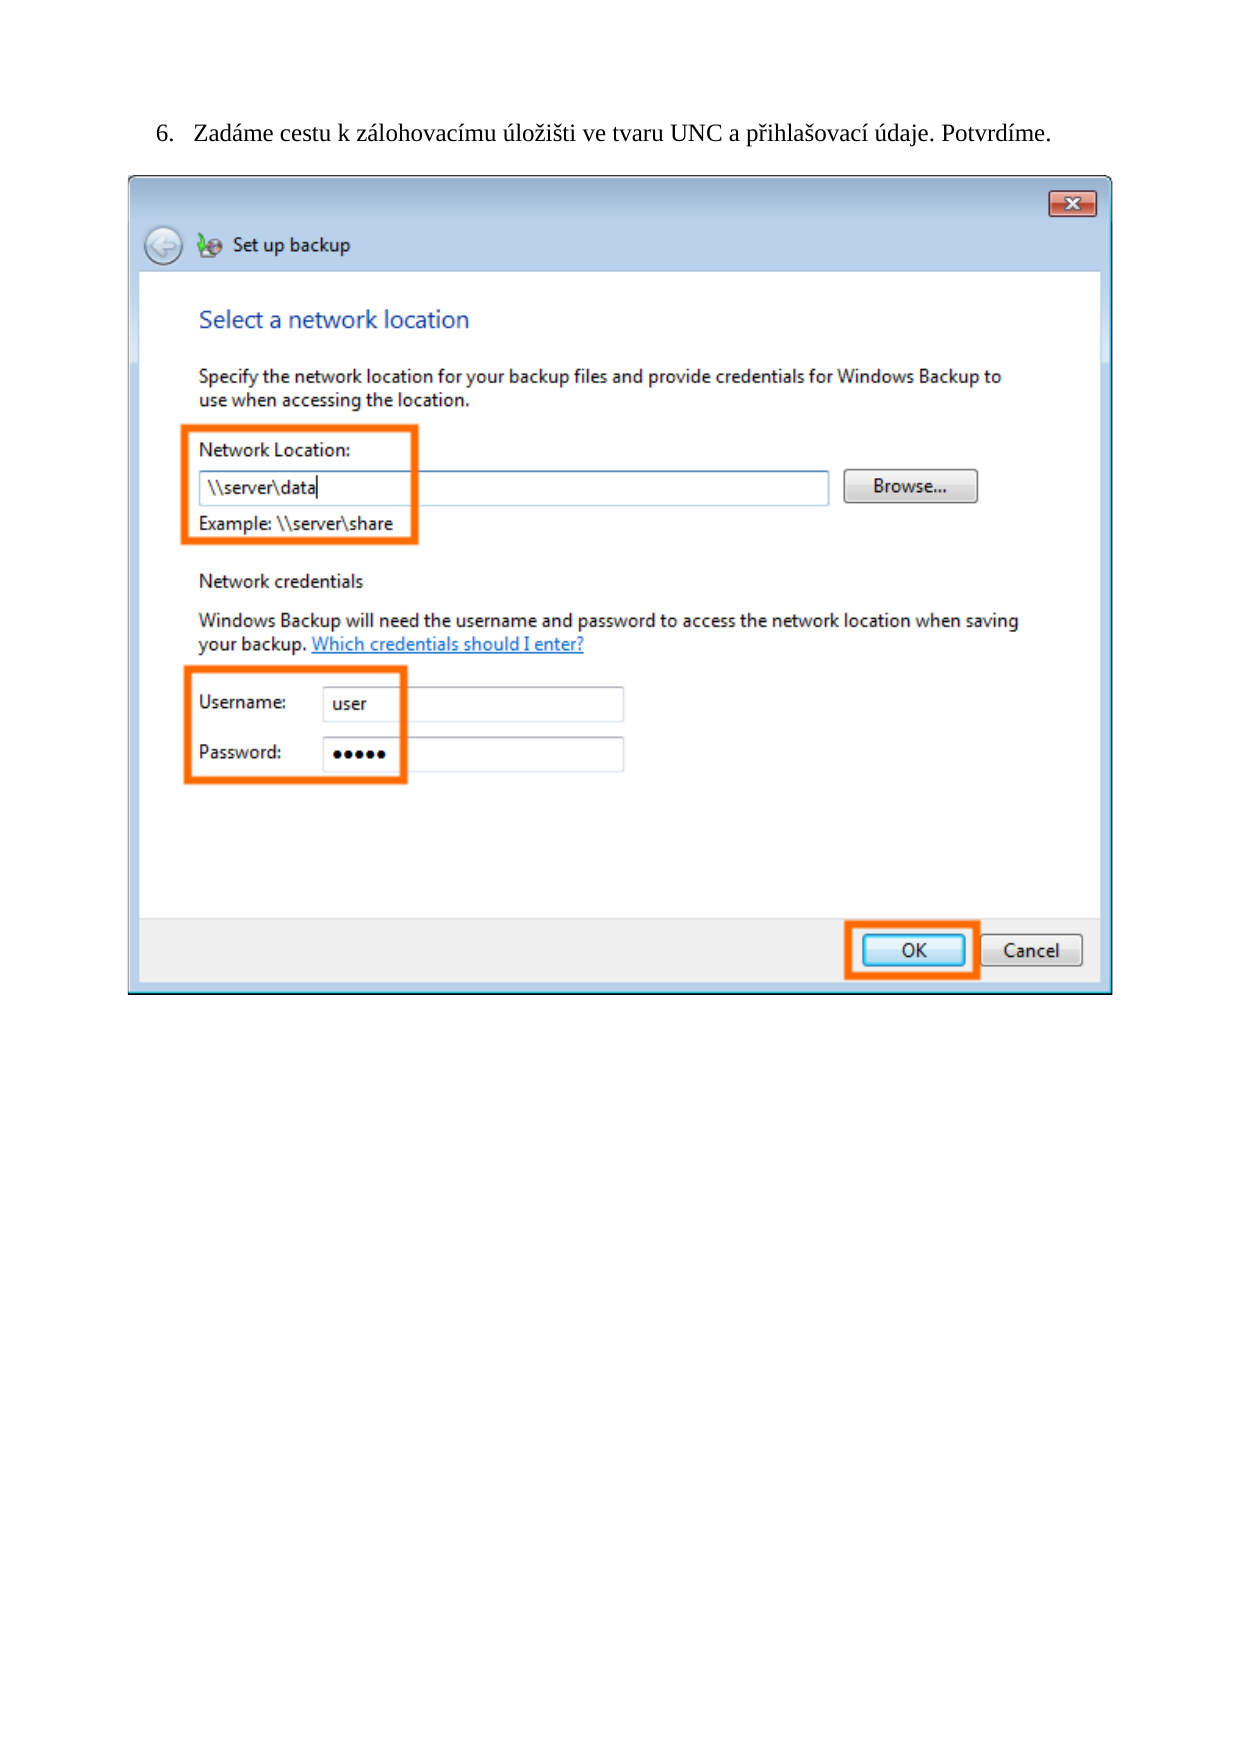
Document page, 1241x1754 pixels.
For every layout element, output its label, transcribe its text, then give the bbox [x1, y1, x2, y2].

picture [127, 175, 1113, 995]
list Zadáme cestu k zálohovacímu úložišti ve tvaru UNC a přihlašovací údaje. Potvrdíme. [156, 118, 1122, 147]
